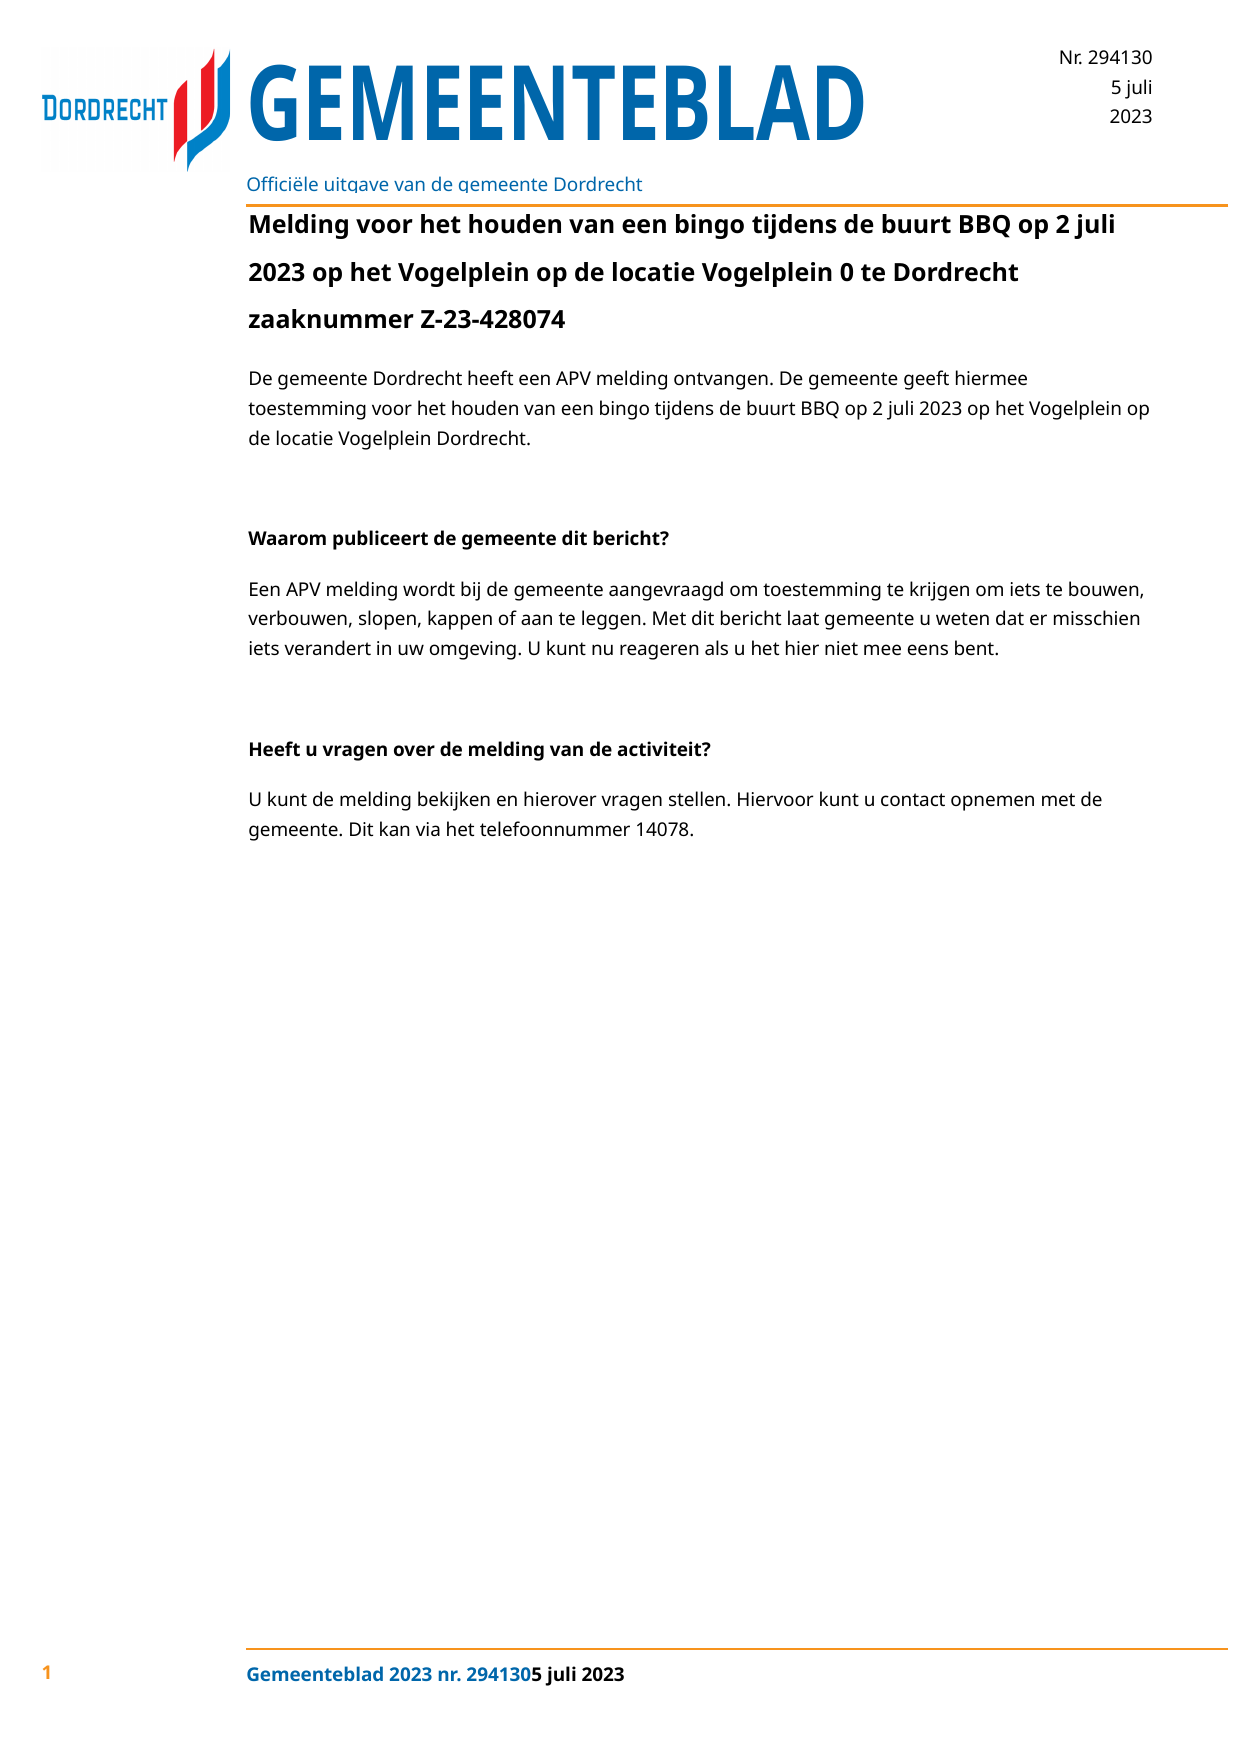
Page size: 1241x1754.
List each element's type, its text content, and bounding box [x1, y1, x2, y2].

text De gemeente Dordrecht heeft een APV melding ontvangen. De gemeente geeft hiermee toestemming voor het houden van een bingo tijdens de buurt BBQ op 2 juli 2023 op het Vogelplein op de locatie Vogelplein Dordrecht. [248, 366, 1152, 450]
picture [41, 47, 231, 172]
text Een APV melding wordt bij de gemeente aangevraagd om toestemming te krijgen om iets te bouwen, verbouwen, slopen, kappen of aan te leggen. Met dit bericht laat gemeente u weten dat er misschien iets verandert in uw omgeving. U kunt nu reageren als u het hier niet mee eens bent. [248, 576, 1152, 661]
text U kunt de melding bekijken en hierover vragen stellen. Hiervoor kunt u contact opnemen met de gemeente. Dit kan via het telefoonnummer 14078. [248, 786, 1152, 842]
text Heeft u vragen over de melding van de activiteit? [248, 736, 1152, 762]
text Waarom publiceert de gemeente dit bericht? [248, 526, 1152, 551]
text Melding voor het houden van een bingo tijdens de buurt BBQ op 2 juli 2023 op het Vogelplein op de locatie Vogelplein 0 te Dordrecht zaaknummer Z-23-428074 [248, 207, 1152, 336]
